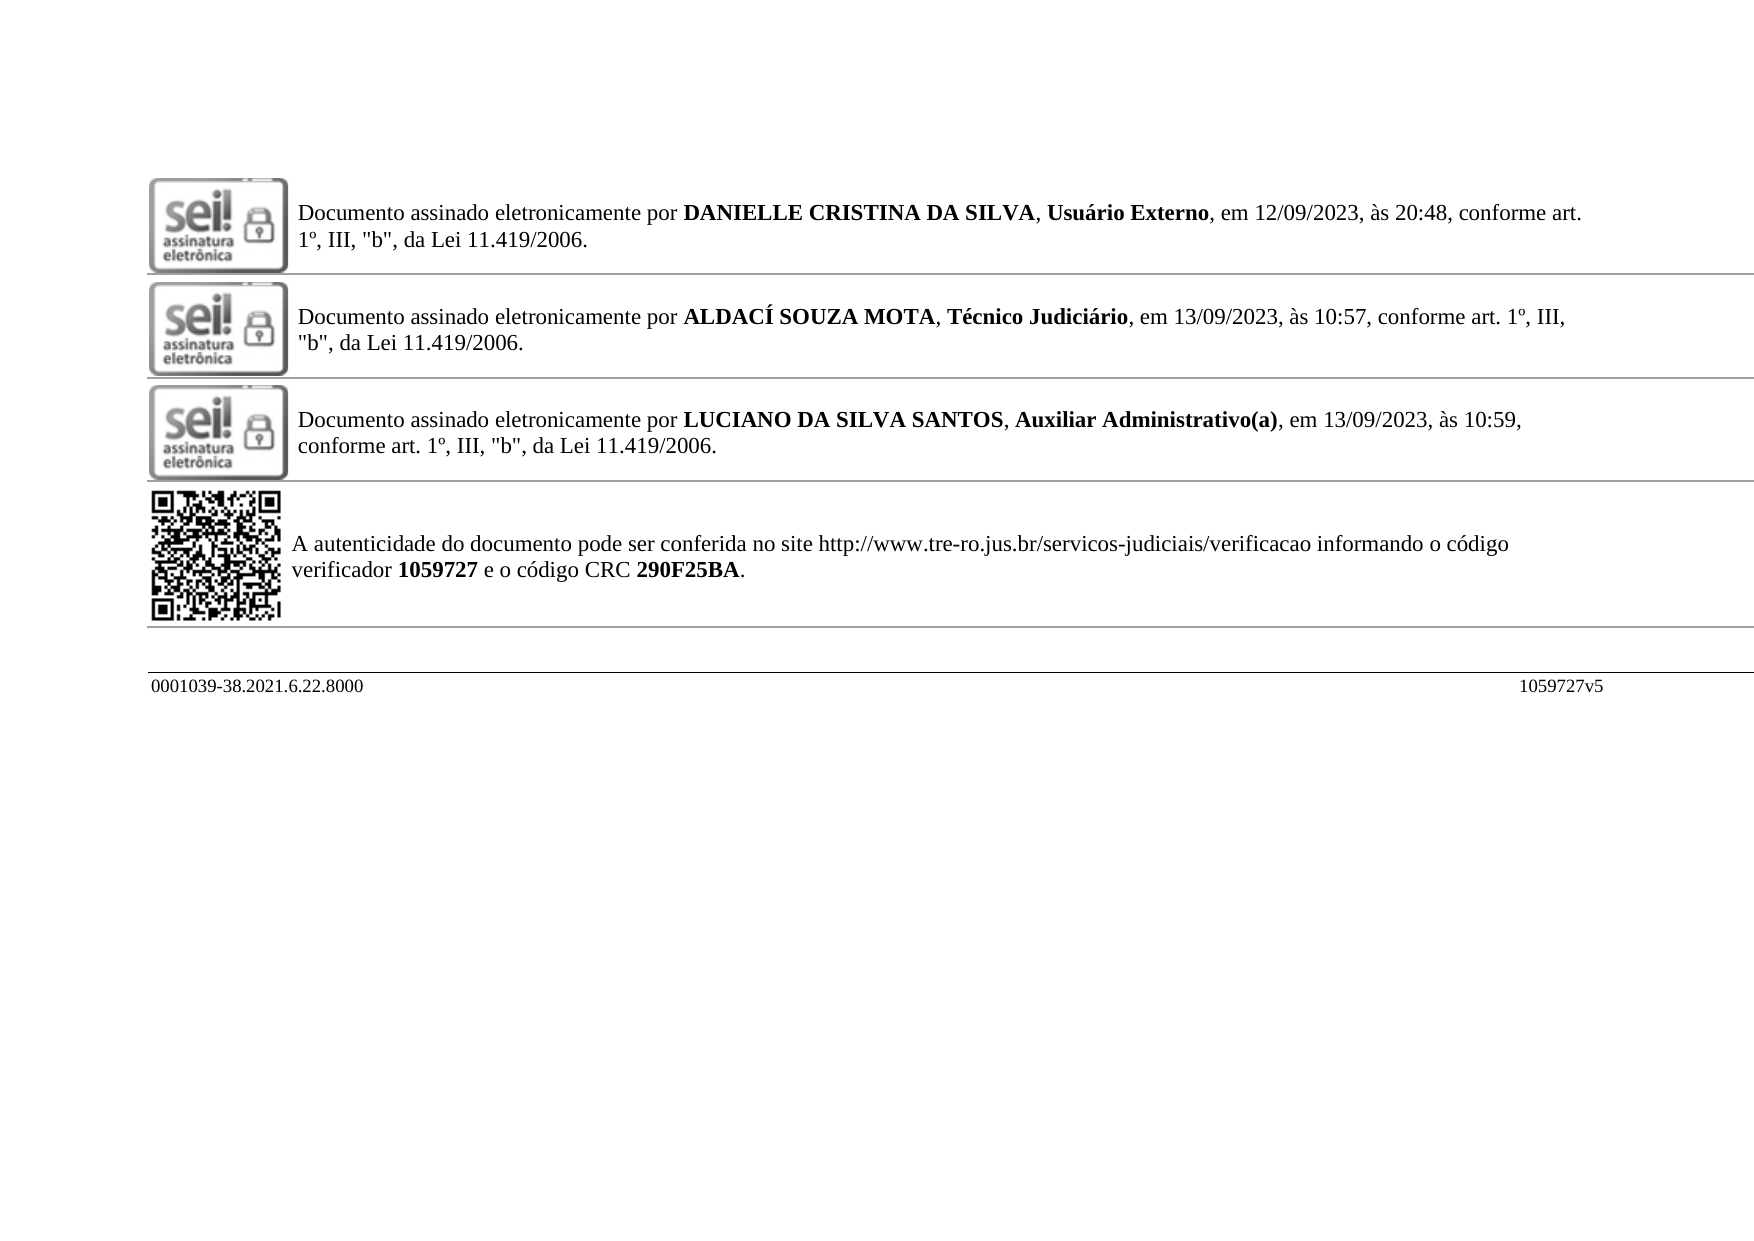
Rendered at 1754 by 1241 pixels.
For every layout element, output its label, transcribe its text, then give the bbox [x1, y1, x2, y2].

table_header [148, 177, 296, 273]
table_header 1059727v5 [877, 673, 1606, 700]
table_header [148, 488, 290, 625]
table_header Documento assinado eletronicamente por LUCIANO DA SILVA SANTOS, Auxiliar Administrativo(a), em 13/09/2023, às 10:59, conforme art. 1º, III, "b", da Lei 11.419/2006. [296, 384, 1606, 480]
table_header [148, 384, 296, 480]
table_header Documento assinado eletronicamente por DANIELLE CRISTINA DA SILVA, Usuário Externo, em 12/09/2023, às 20:48, conforme art. 1º, III, "b", da Lei 11.419/2006. [296, 177, 1606, 273]
table_header [148, 281, 296, 377]
table_header A autenticidade do documento pode ser conferida no site http://www.tre-ro.jus.br/servicos-judiciais/verificacao informando o código verificador 1059727 e o código CRC 290F25BA. [290, 488, 1606, 625]
table_header 0001039-38.2021.6.22.8000 [148, 673, 877, 700]
table_header Documento assinado eletronicamente por ALDACÍ SOUZA MOTA, Técnico Judiciário, em 13/09/2023, às 10:57, conforme art. 1º, III, "b", da Lei 11.419/2006. [296, 281, 1606, 377]
